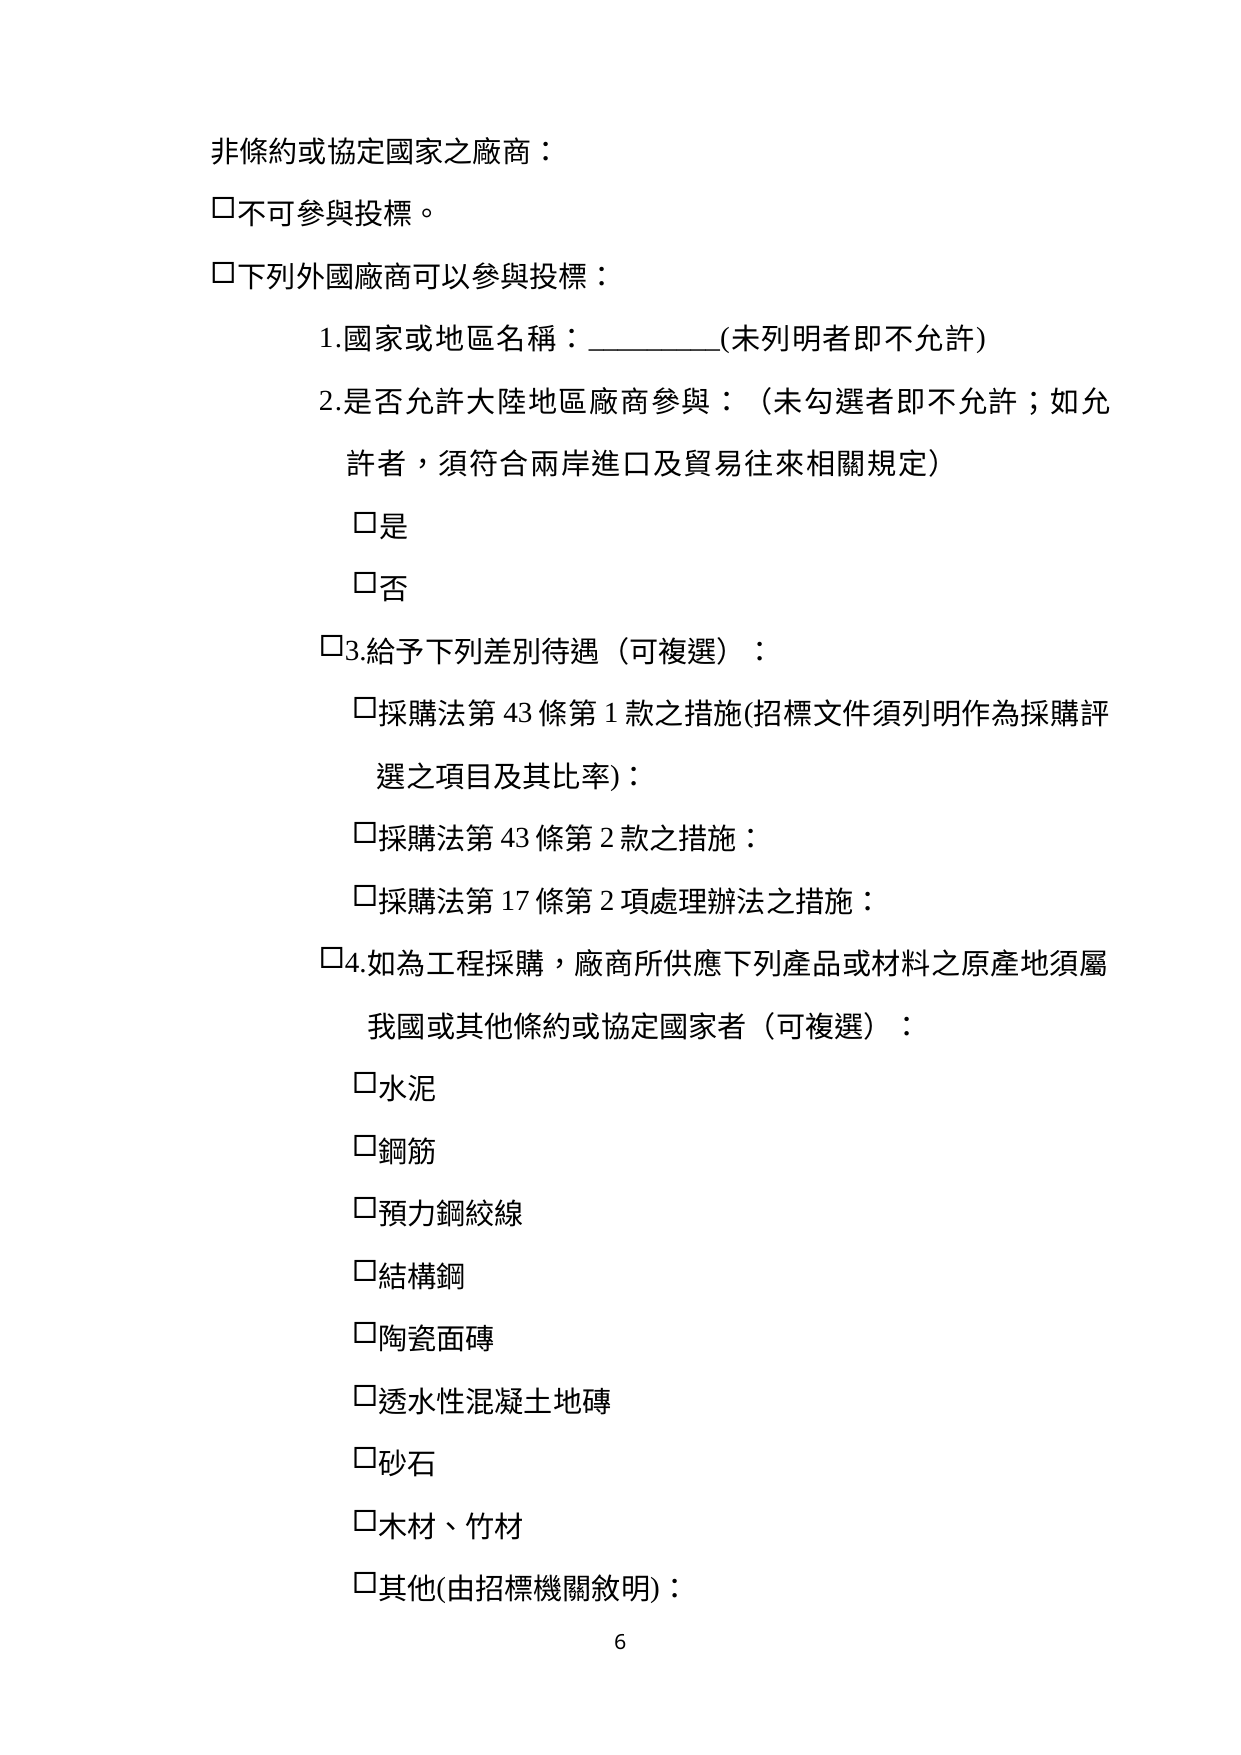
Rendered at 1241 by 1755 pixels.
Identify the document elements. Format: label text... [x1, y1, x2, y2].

text 4.如為工程採購，廠商所供應下列產品或材料之原產地須屬我國或其他條約或協定國家者（可複選）： [319, 920, 1110, 1045]
text 採購法第43條第1款之措施(招標文件須列明作為採購評選之項目及其比率)： [352, 670, 1110, 795]
text 下列外國廠商可以參與投標： [130, 233, 1110, 295]
text 陶瓷面磚 [352, 1295, 1110, 1358]
text 3.給予下列差別待遇（可複選）： [319, 608, 1110, 670]
text 非條約或協定國家之廠商： [130, 108, 1110, 170]
text 砂石 [352, 1420, 1110, 1483]
text 鋼筋 [352, 1108, 1110, 1170]
text 透水性混凝土地磚 [352, 1358, 1110, 1420]
text 否 [352, 545, 1110, 608]
text 不可參與投標。 [130, 170, 1110, 233]
text 木材、竹材 [352, 1483, 1110, 1545]
text 1.國家或地區名稱：_________(未列明者即不允許) [319, 295, 1110, 358]
text 2.是否允許大陸地區廠商參與：（未勾選者即不允許；如允許者，須符合兩岸進口及貿易往來相關規定） [319, 358, 1110, 483]
text 其他(由招標機關敘明)： [352, 1545, 1110, 1608]
text 採購法第17條第2項處理辦法之措施： [352, 858, 1110, 920]
text 水泥 [352, 1045, 1110, 1108]
text 採購法第43條第2款之措施： [352, 795, 1110, 858]
text 預力鋼絞線 [352, 1170, 1110, 1233]
text 是 [352, 483, 1110, 545]
text 結構鋼 [352, 1233, 1110, 1295]
